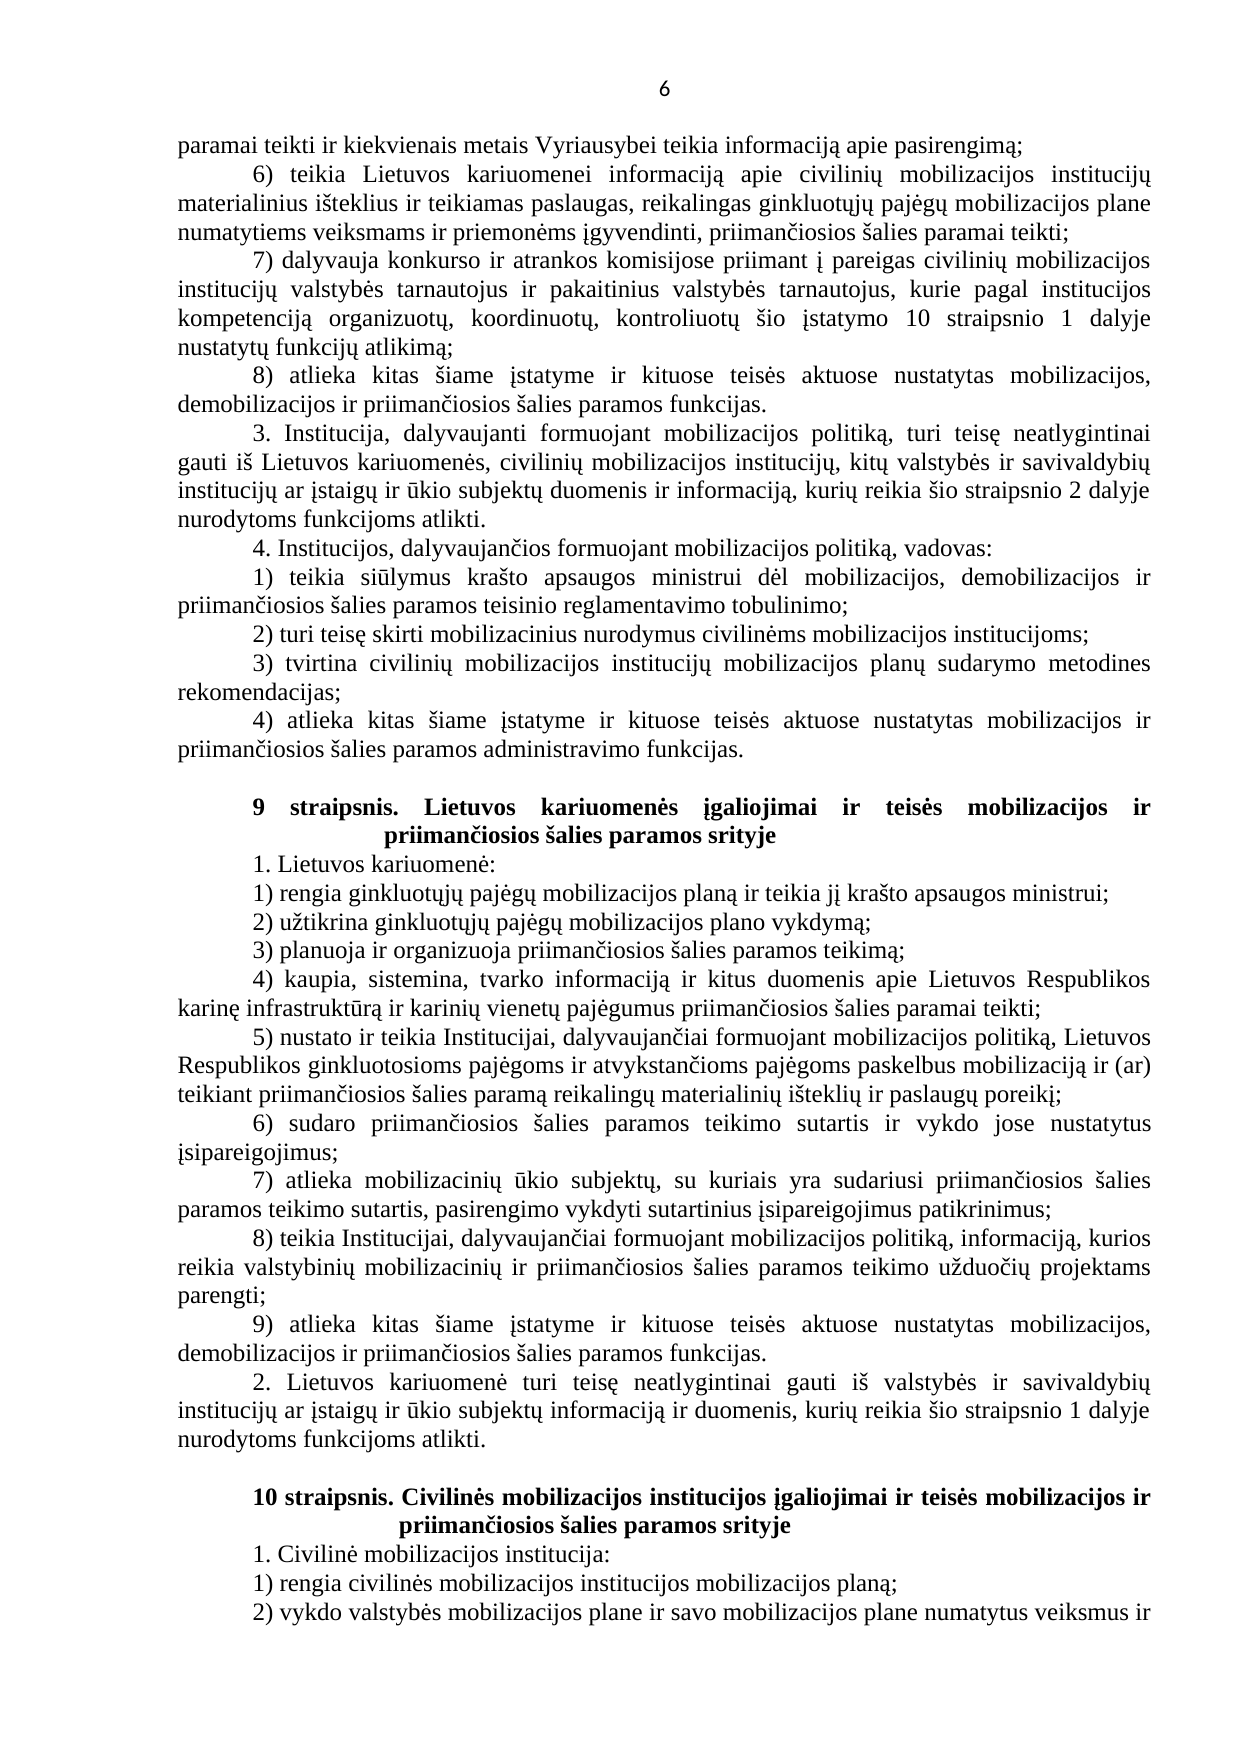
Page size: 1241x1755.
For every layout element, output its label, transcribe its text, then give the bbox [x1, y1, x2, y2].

text 6) sudaro priimančiosios šalies paramos teikimo sutartis ir vykdo jose nustatytus įsipareigojimus; [177, 1108, 1152, 1166]
text 9 straipsnis. Lietuvos kariuomenės įgaliojimai ir teisės mobilizacijos ir priimančiosios šalies paramos srityje [252, 792, 1152, 849]
text 9) atlieka kitas šiame įstatyme ir kituose teisės aktuose nustatytas mobilizacijos, demobilizacijos ir priimančiosios šalies paramos funkcijas. [177, 1309, 1152, 1367]
text 5) nustato ir teikia Institucijai, dalyvaujančiai formuojant mobilizacijos politiką, Lietuvos Respublikos ginkluotosioms pajėgoms ir atvykstančioms pajėgoms paskelbus mobilizaciją ir (ar) teikiant priimančiosios šalies paramą reikalingų materialinių išteklių ir paslaugų poreikį; [177, 1022, 1152, 1108]
text 2. Lietuvos kariuomenė turi teisę neatlygintinai gauti iš valstybės ir savivaldybių institucijų ar įstaigų ir ūkio subjektų informaciją ir duomenis, kurių reikia šio straipsnio 1 dalyje nurodytoms funkcijoms atlikti. [177, 1367, 1152, 1453]
text 1) rengia civilinės mobilizacijos institucijos mobilizacijos planą; [177, 1568, 1152, 1597]
text 1) rengia ginkluotųjų pajėgų mobilizacijos planą ir teikia jį krašto apsaugos ministrui; [177, 878, 1152, 907]
text 7) dalyvauja konkurso ir atrankos komisijose priimant į pareigas civilinių mobilizacijos institucijų valstybės tarnautojus ir pakaitinius valstybės tarnautojus, kurie pagal institucijos kompetenciją organizuotų, koordinuotų, kontroliuotų šio įstatymo 10 straipsnio 1 dalyje nustatytų funkcijų atlikimą; [177, 246, 1152, 361]
text 4) kaupia, sistemina, tvarko informaciją ir kitus duomenis apie Lietuvos Respublikos karinę infrastruktūrą ir karinių vienetų pajėgumus priimančiosios šalies paramai teikti; [177, 964, 1152, 1022]
text 3) planuoja ir organizuoja priimančiosios šalies paramos teikimą; [177, 936, 1152, 964]
text 8) teikia Institucijai, dalyvaujančiai formuojant mobilizacijos politiką, informaciją, kurios reikia valstybinių mobilizacinių ir priimančiosios šalies paramos teikimo užduočių projektams parengti; [177, 1223, 1152, 1309]
text 3. Institucija, dalyvaujanti formuojant mobilizacijos politiką, turi teisę neatlygintinai gauti iš Lietuvos kariuomenės, civilinių mobilizacijos institucijų, kitų valstybės ir savivaldybių institucijų ar įstaigų ir ūkio subjektų duomenis ir informaciją, kurių reikia šio straipsnio 2 dalyje nurodytoms funkcijoms atlikti. [177, 418, 1152, 533]
text 2) užtikrina ginkluotųjų pajėgų mobilizacijos plano vykdymą; [177, 907, 1152, 936]
text 7) atlieka mobilizacinių ūkio subjektų, su kuriais yra sudariusi priimančiosios šalies paramos teikimo sutartis, pasirengimo vykdyti sutartinius įsipareigojimus patikrinimus; [177, 1166, 1152, 1223]
text 4) atlieka kitas šiame įstatyme ir kituose teisės aktuose nustatytas mobilizacijos ir priimančiosios šalies paramos administravimo funkcijas. [177, 706, 1152, 763]
text 3) tvirtina civilinių mobilizacijos institucijų mobilizacijos planų sudarymo metodines rekomendacijas; [177, 648, 1152, 706]
text paramai teikti ir kiekvienais metais Vyriausybei teikia informaciją apie pasirengimą; [177, 131, 1152, 159]
text 2) vykdo valstybės mobilizacijos plane ir savo mobilizacijos plane numatytus veiksmus ir [177, 1597, 1152, 1626]
text 6) teikia Lietuvos kariuomenei informaciją apie civilinių mobilizacijos institucijų materialinius išteklius ir teikiamas paslaugas, reikalingas ginkluotųjų pajėgų mobilizacijos plane numatytiems veiksmams ir priemonėms įgyvendinti, priimančiosios šalies paramai teikti; [177, 159, 1152, 246]
text 4. Institucijos, dalyvaujančios formuojant mobilizacijos politiką, vadovas: [177, 533, 1152, 562]
text 1) teikia siūlymus krašto apsaugos ministrui dėl mobilizacijos, demobilizacijos ir priimančiosios šalies paramos teisinio reglamentavimo tobulinimo; [177, 562, 1152, 619]
text 8) atlieka kitas šiame įstatyme ir kituose teisės aktuose nustatytas mobilizacijos, demobilizacijos ir priimančiosios šalies paramos funkcijas. [177, 361, 1152, 418]
text 1. Civilinė mobilizacijos institucija: [177, 1539, 1152, 1568]
text 10 straipsnis. Civilinės mobilizacijos institucijos įgaliojimai ir teisės mobilizacijos ir priimančiosios šalies paramos srityje [252, 1482, 1152, 1539]
text 2) turi teisę skirti mobilizacinius nurodymus civilinėms mobilizacijos institucijoms; [177, 619, 1152, 648]
text 1. Lietuvos kariuomenė: [177, 849, 1152, 878]
